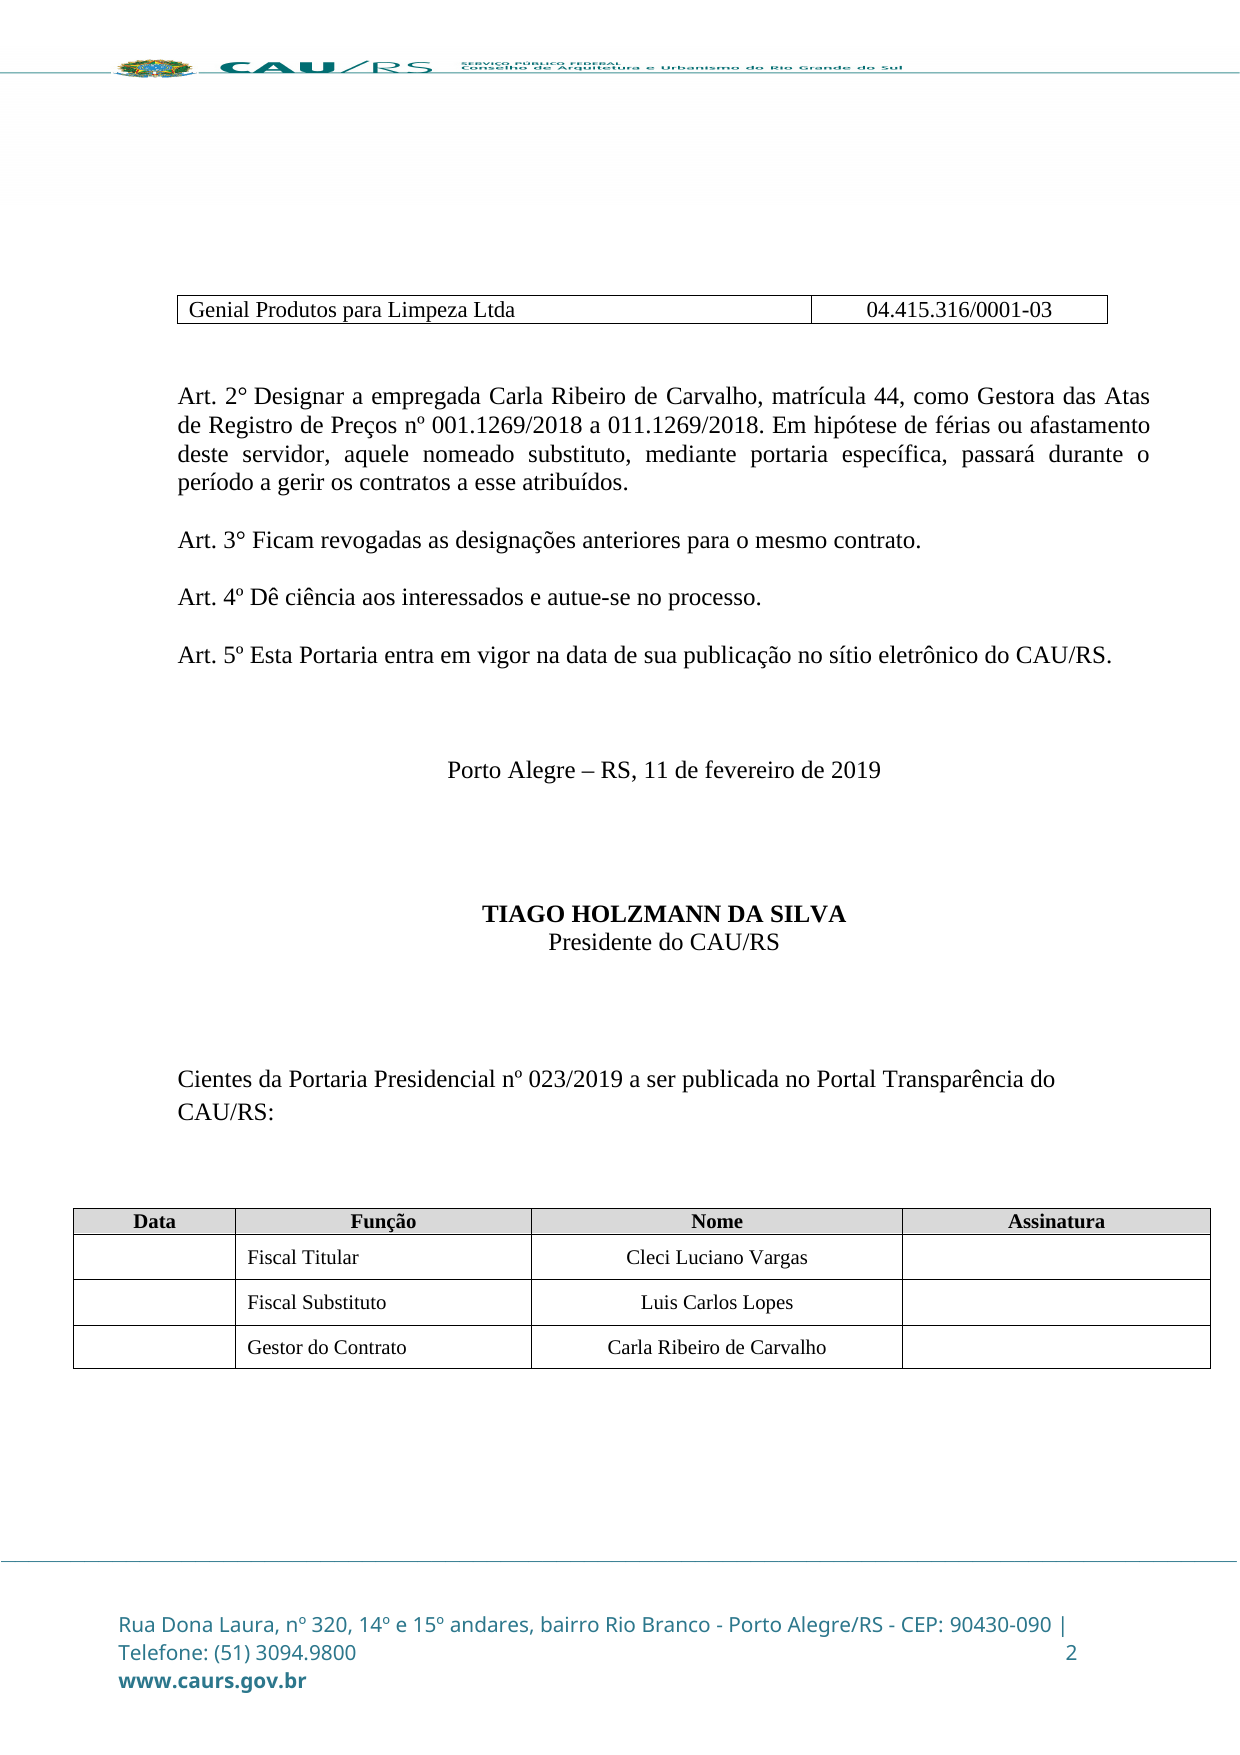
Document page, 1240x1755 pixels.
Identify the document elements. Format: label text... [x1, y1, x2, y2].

text Art. 2° Designar a empregada Carla Ribeiro de Carvalho, matrícula 44, como Gestora das Atas de Registro de Preços nº 001.1269/2018 a 011.1269/2018. Em hipótese de férias ou afastamento deste servidor, aquele nomeado substituto, mediante portaria específica, passará durante o período a gerir os contratos a esse atribuídos. [177, 381, 1151, 496]
table_cell Fiscal Titular [236, 1235, 531, 1279]
table_cell [74, 1235, 235, 1279]
table_cell Cleci Luciano Vargas [532, 1235, 902, 1279]
table_cell [74, 1326, 235, 1368]
table_cell Carla Ribeiro de Carvalho [532, 1326, 902, 1368]
text Porto Alegre – RS, 11 de fevereiro de 2019 [177, 755, 1151, 784]
text Art. 4º Dê ciência aos interessados e autue-se no processo. [177, 582, 1151, 611]
table_cell [74, 1280, 235, 1325]
table_cell Genial Produtos para Limpeza Ltda [178, 296, 811, 323]
table_cell [903, 1326, 1210, 1368]
table_header Assinatura [903, 1209, 1210, 1233]
table_cell 04.415.316/0001-03 [812, 296, 1107, 323]
table_cell Fiscal Substituto [236, 1280, 531, 1325]
table_cell [903, 1235, 1210, 1279]
table_cell Luis Carlos Lopes [532, 1280, 902, 1325]
table_header Função [236, 1209, 531, 1233]
text TIAGO HOLZMANN DA SILVA [177, 899, 1151, 927]
text Art. 3° Ficam revogadas as designações anteriores para o mesmo contrato. [177, 525, 1151, 554]
table_cell Gestor do Contrato [236, 1326, 531, 1368]
table_header Data [74, 1209, 235, 1233]
table_cell [903, 1280, 1210, 1325]
text Art. 5º Esta Portaria entra em vigor na data de sua publicação no sítio eletrônico do CAU/RS. [177, 640, 1151, 669]
table_header Nome [532, 1209, 902, 1233]
text Presidente do CAU/RS [177, 927, 1151, 956]
text Cientes da Portaria Presidencial nº 023/2019 a ser publicada no Portal Transparência do CAU/RS: [177, 1064, 1151, 1126]
